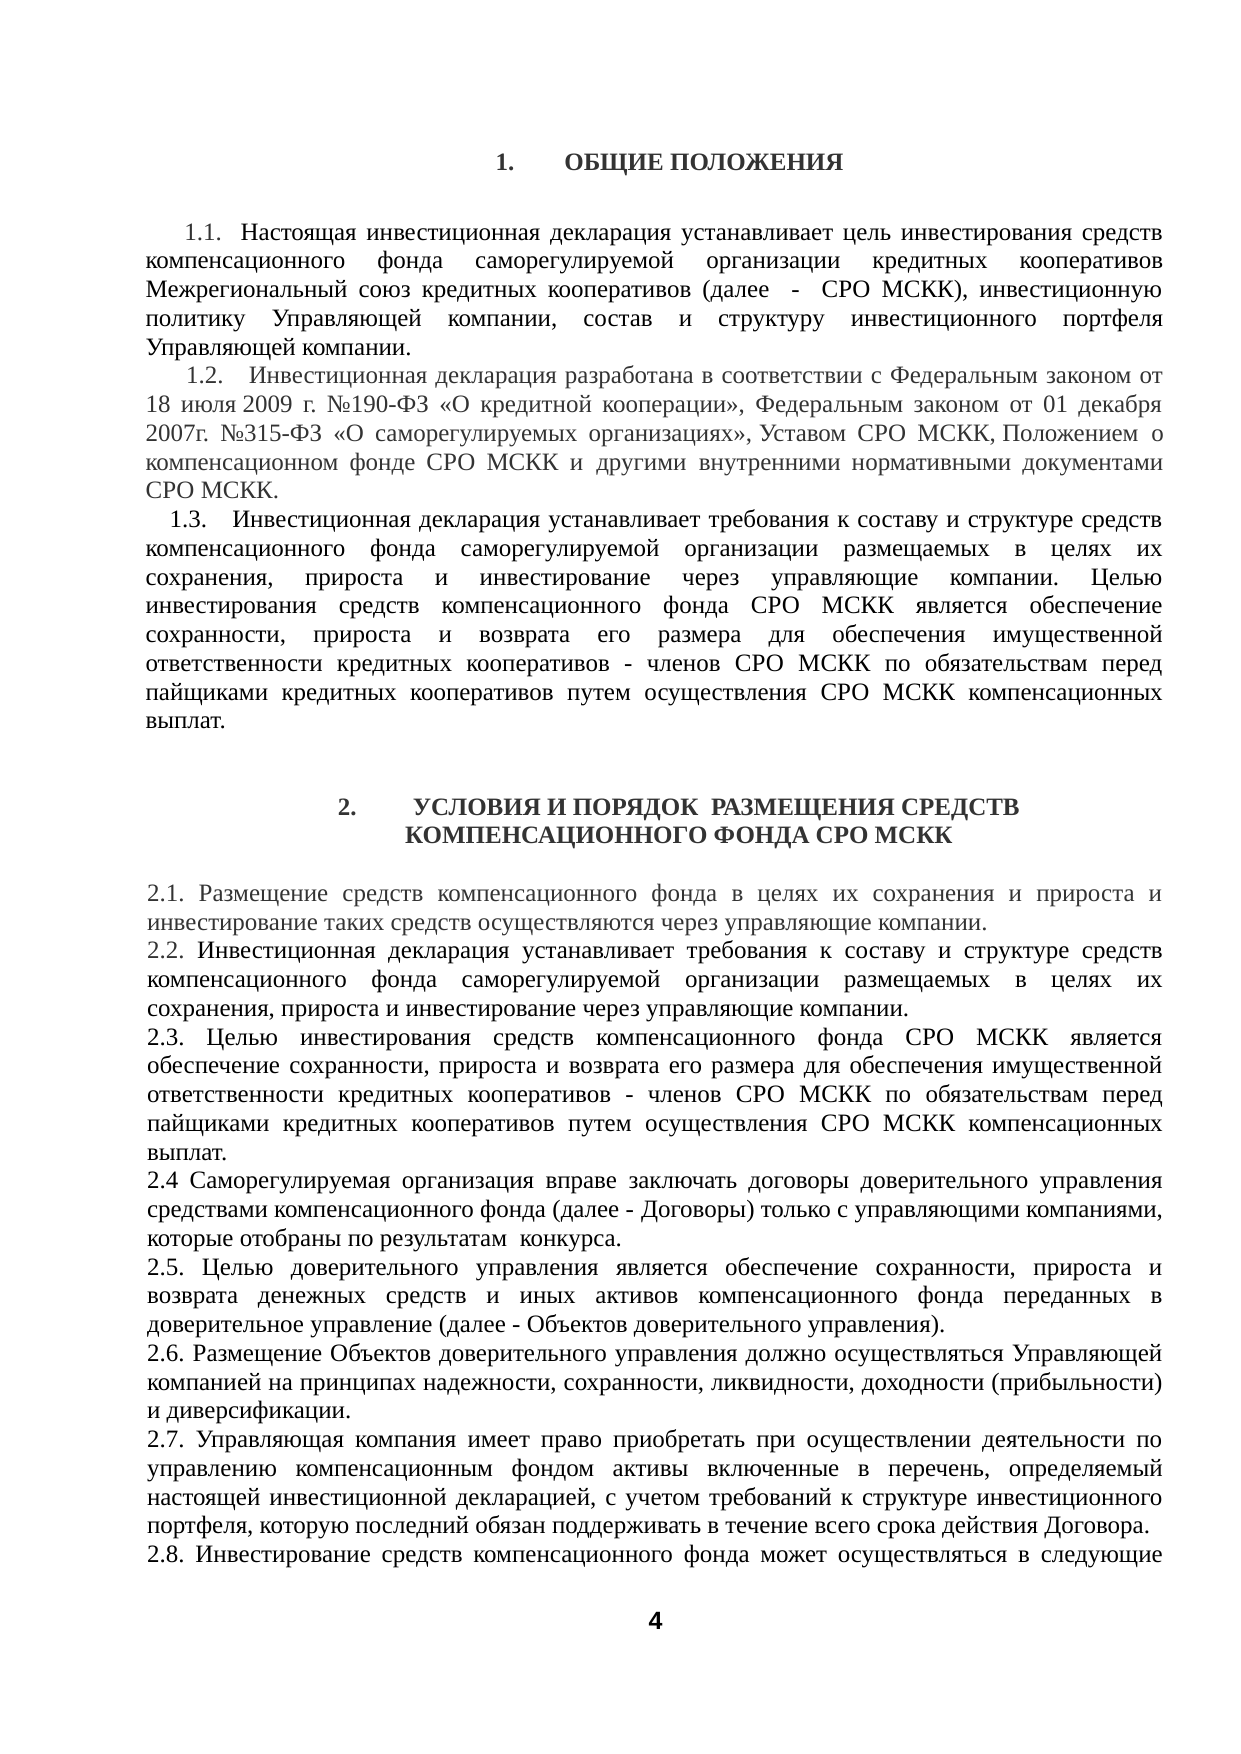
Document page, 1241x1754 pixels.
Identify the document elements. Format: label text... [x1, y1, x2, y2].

text 1.3. Инвестиционная декларация устанавливает требования к составу и структуре средств компенсационного фонда саморегулируемой организации размещаемых в целях их сохранения, прироста и инвестирование через управляющие компании. Целью инвестирования средств компенсационного фонда СРО МСКК является обеспечение сохранности, прироста и возврата его размера для обеспечения имущественной ответственности кредитных кооперативов - членов СРО МСКК по обязательствам перед пайщиками кредитных кооперативов путем осуществления СРО МСКК компенсационных выплат. [145, 504, 1163, 734]
text 1.1. Настоящая инвестиционная декларация устанавливает цель инвестирования средств компенсационного фонда саморегулируемой организации кредитных кооперативов Межрегиональный союз кредитных кооперативов (далее - СРО МСКК), инвестиционную политику Управляющей компании, состав и структуру инвестиционного портфеля Управляющей компании. [145, 217, 1163, 361]
text 1. ОБЩИЕ ПОЛОЖЕНИЯ [147, 147, 1163, 176]
list 2.8. Инвестирование средств компенсационного фонда может осуществляться в следующие [147, 1539, 1163, 1568]
list 2.6. Размещение Объектов доверительного управления должно осуществляться Управляющей компанией на принципах надежности, сохранности, ликвидности, доходности (прибыльности) и диверсификации. [147, 1338, 1163, 1424]
list 2.7. Управляющая компания имеет право приобретать при осуществлении деятельности по управлению компенсационным фондом активы включенные в перечень, определяемый настоящей инвестиционной декларацией, с учетом требований к структуре инвестиционного портфеля, которую последний обязан поддерживать в течение всего срока действия Договора. [147, 1424, 1163, 1539]
list 2.4 Саморегулируемая организация вправе заключать договоры доверительного управления средствами компенсационного фонда (далее - Договоры) только с управляющими компаниями, которые отобраны по результатам конкурса. [147, 1166, 1163, 1252]
list 2.2. Инвестиционная декларация устанавливает требования к составу и структуре средств компенсационного фонда саморегулируемой организации размещаемых в целях их сохранения, прироста и инвестирование через управляющие компании. [147, 936, 1163, 1022]
text 1.2. Инвестиционная декларация разработана в соответствии с Федеральным законом от 18 июля 2009 г. №190-ФЗ «О кредитной кооперации», Федеральным законом от 01 декабря 2007г. №315-ФЗ «О саморегулируемых организациях», Уставом СРО МСКК, Положением о компенсационном фонде СРО МСКК и другими внутренними нормативными документами СРО МСКК. [145, 361, 1163, 504]
text 2. УСЛОВИЯ И ПОРЯДОК РАЗМЕЩЕНИЯ СРЕДСТВ КОМПЕНСАЦИОННОГО ФОНДА СРО МСКК [194, 792, 1163, 849]
list 2.1. Размещение средств компенсационного фонда в целях их сохранения и прироста и инвестирование таких средств осуществляются через управляющие компании. [147, 878, 1163, 936]
list 2.5. Целью доверительного управления является обеспечение сохранности, прироста и возврата денежных средств и иных активов компенсационного фонда переданных в доверительное управление (далее - Объектов доверительного управления). [147, 1252, 1163, 1338]
list 2.3. Целью инвестирования средств компенсационного фонда СРО МСКК является обеспечение сохранности, прироста и возврата его размера для обеспечения имущественной ответственности кредитных кооперативов - членов СРО МСКК по обязательствам перед пайщиками кредитных кооперативов путем осуществления СРО МСКК компенсационных выплат. [147, 1022, 1163, 1166]
